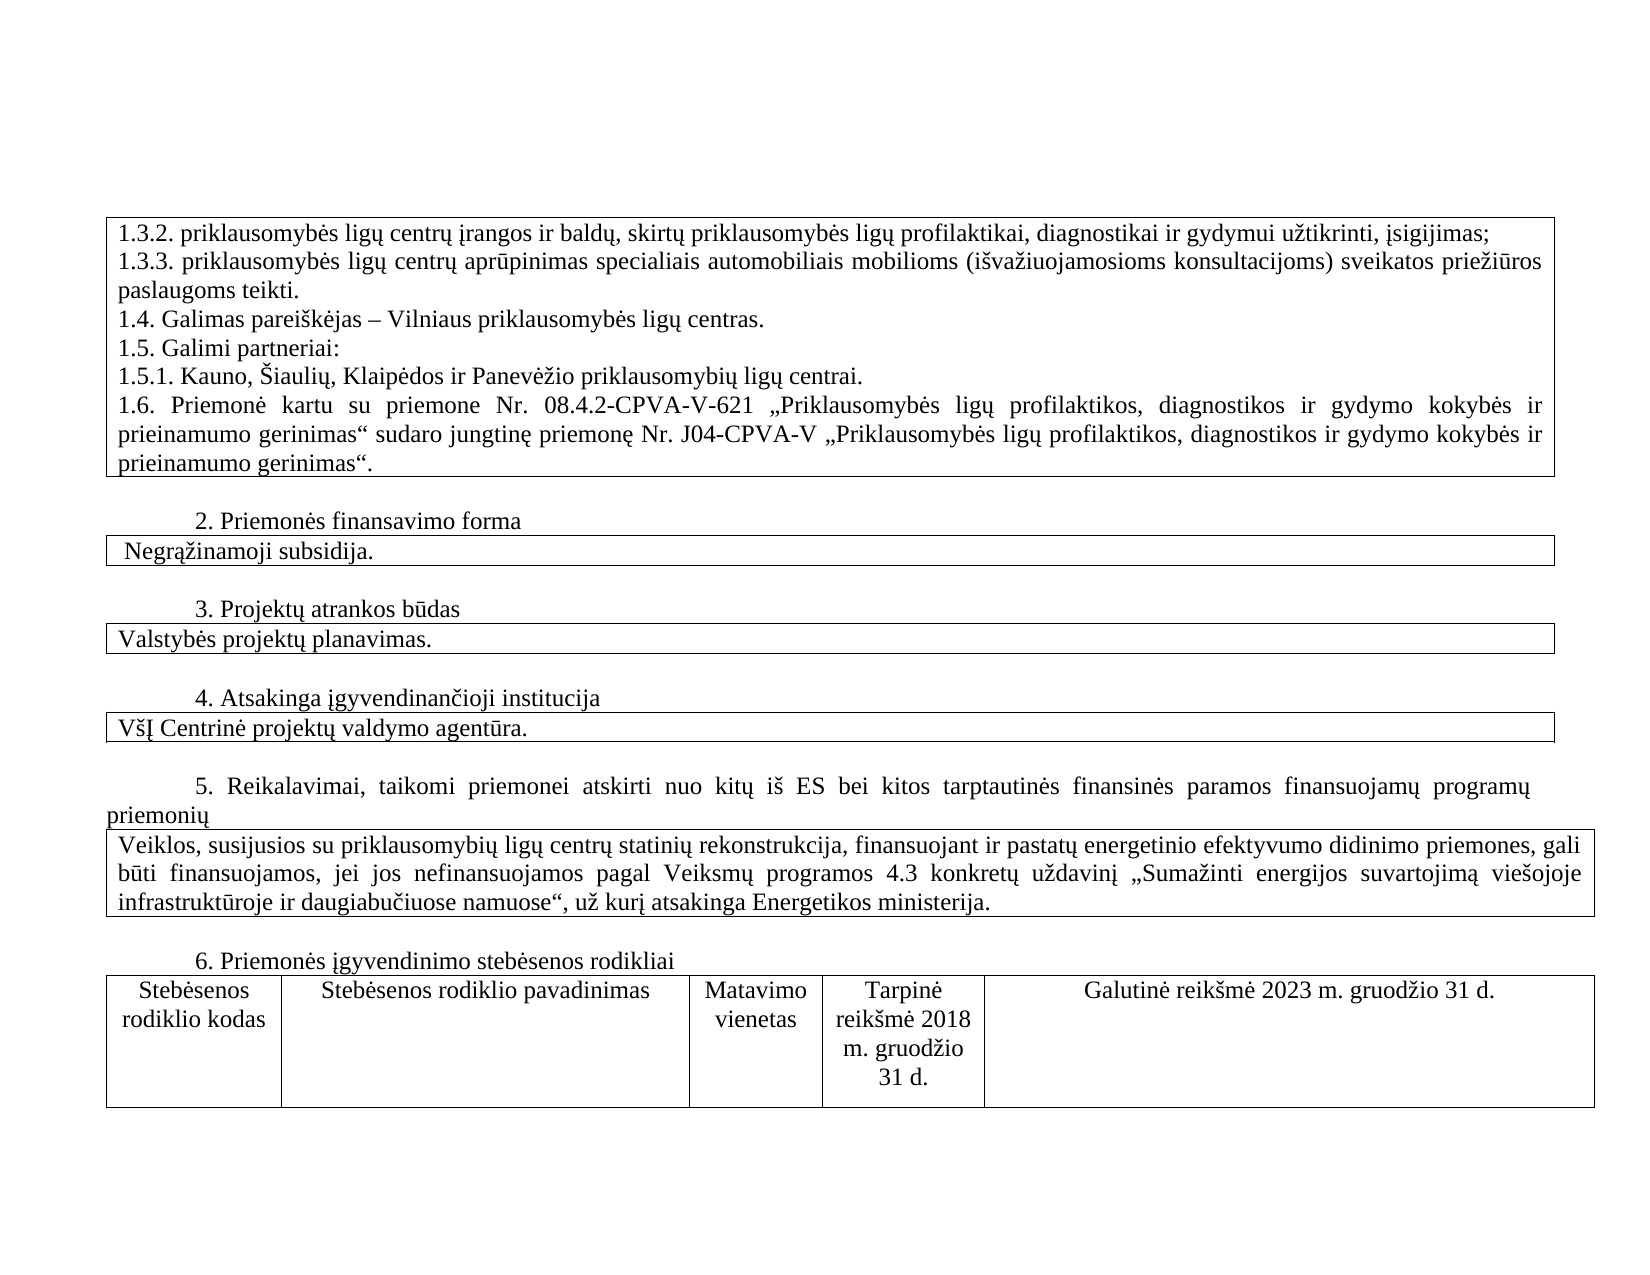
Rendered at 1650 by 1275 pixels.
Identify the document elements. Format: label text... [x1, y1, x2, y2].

table_header Veiklos, susijusios su priklausomybių ligų centrų statinių rekonstrukcija, finansuojant ir pastatų energetinio efektyvumo didinimo priemones, gali būti finansuojamos, jei jos nefinansuojamos pagal Veiksmų programos 4.3 konkretų uždavinį „Sumažinti energijos suvartojimą viešojoje infrastruktūroje ir daugiabučiuose namuose“, už kurį atsakinga Energetikos ministerija. [107, 830, 1594, 916]
text 2. Priemonės finansavimo forma [106, 506, 1532, 535]
text 3. Projektų atrankos būdas [106, 594, 1532, 623]
text 6. Priemonės įgyvendinimo stebėsenos rodikliai [106, 946, 1532, 974]
text 4. Atsakinga įgyvendinančioji institucija [106, 683, 1532, 712]
table_header Stebėsenos rodiklio kodas [107, 976, 281, 1107]
table_header Negrąžinamoji subsidija. [107, 536, 1554, 565]
table_header Galutinė reikšmė 2023 m. gruodžio 31 d. [985, 976, 1594, 1107]
table_header Valstybės projektų planavimas. [107, 624, 1554, 653]
table_header VšĮ Centrinė projektų valdymo agentūra. [107, 713, 1554, 741]
table_header Tarpinė reikšmė 2018 m. gruodžio 31 d. [823, 976, 984, 1107]
text 5. Reikalavimai, taikomi priemonei atskirti nuo kitų iš ES bei kitos tarptautinės finansinės paramos finansuojamų programų priemonių [106, 771, 1532, 829]
table_header 1.3.2. priklausomybės ligų centrų įrangos ir baldų, skirtų priklausomybės ligų profilaktikai, diagnostikai ir gydymui užtikrinti, įsigijimas; 1.3.3. priklausomybės ligų centrų aprūpinimas specialiais automobiliais mobilioms (išvažiuojamosioms konsultacijoms) sveikatos priežiūros paslaugoms teikti. 1.4. Galimas pareiškėjas – Vilniaus priklausomybės ligų centras. 1.5. Galimi partneriai: 1.5.1. Kauno, Šiaulių, Klaipėdos ir Panevėžio priklausomybių ligų centrai. 1.6. Priemonė kartu su priemone Nr. 08.4.2-CPVA-V-621 „Priklausomybės ligų profilaktikos, diagnostikos ir gydymo kokybės ir prieinamumo gerinimas“ sudaro jungtinę priemonę Nr. J04-CPVA-V „Priklausomybės ligų profilaktikos, diagnostikos ir gydymo kokybės ir prieinamumo gerinimas“. [107, 218, 1554, 476]
table_header Matavimo vienetas [690, 976, 822, 1107]
table_header Stebėsenos rodiklio pavadinimas [282, 976, 689, 1107]
